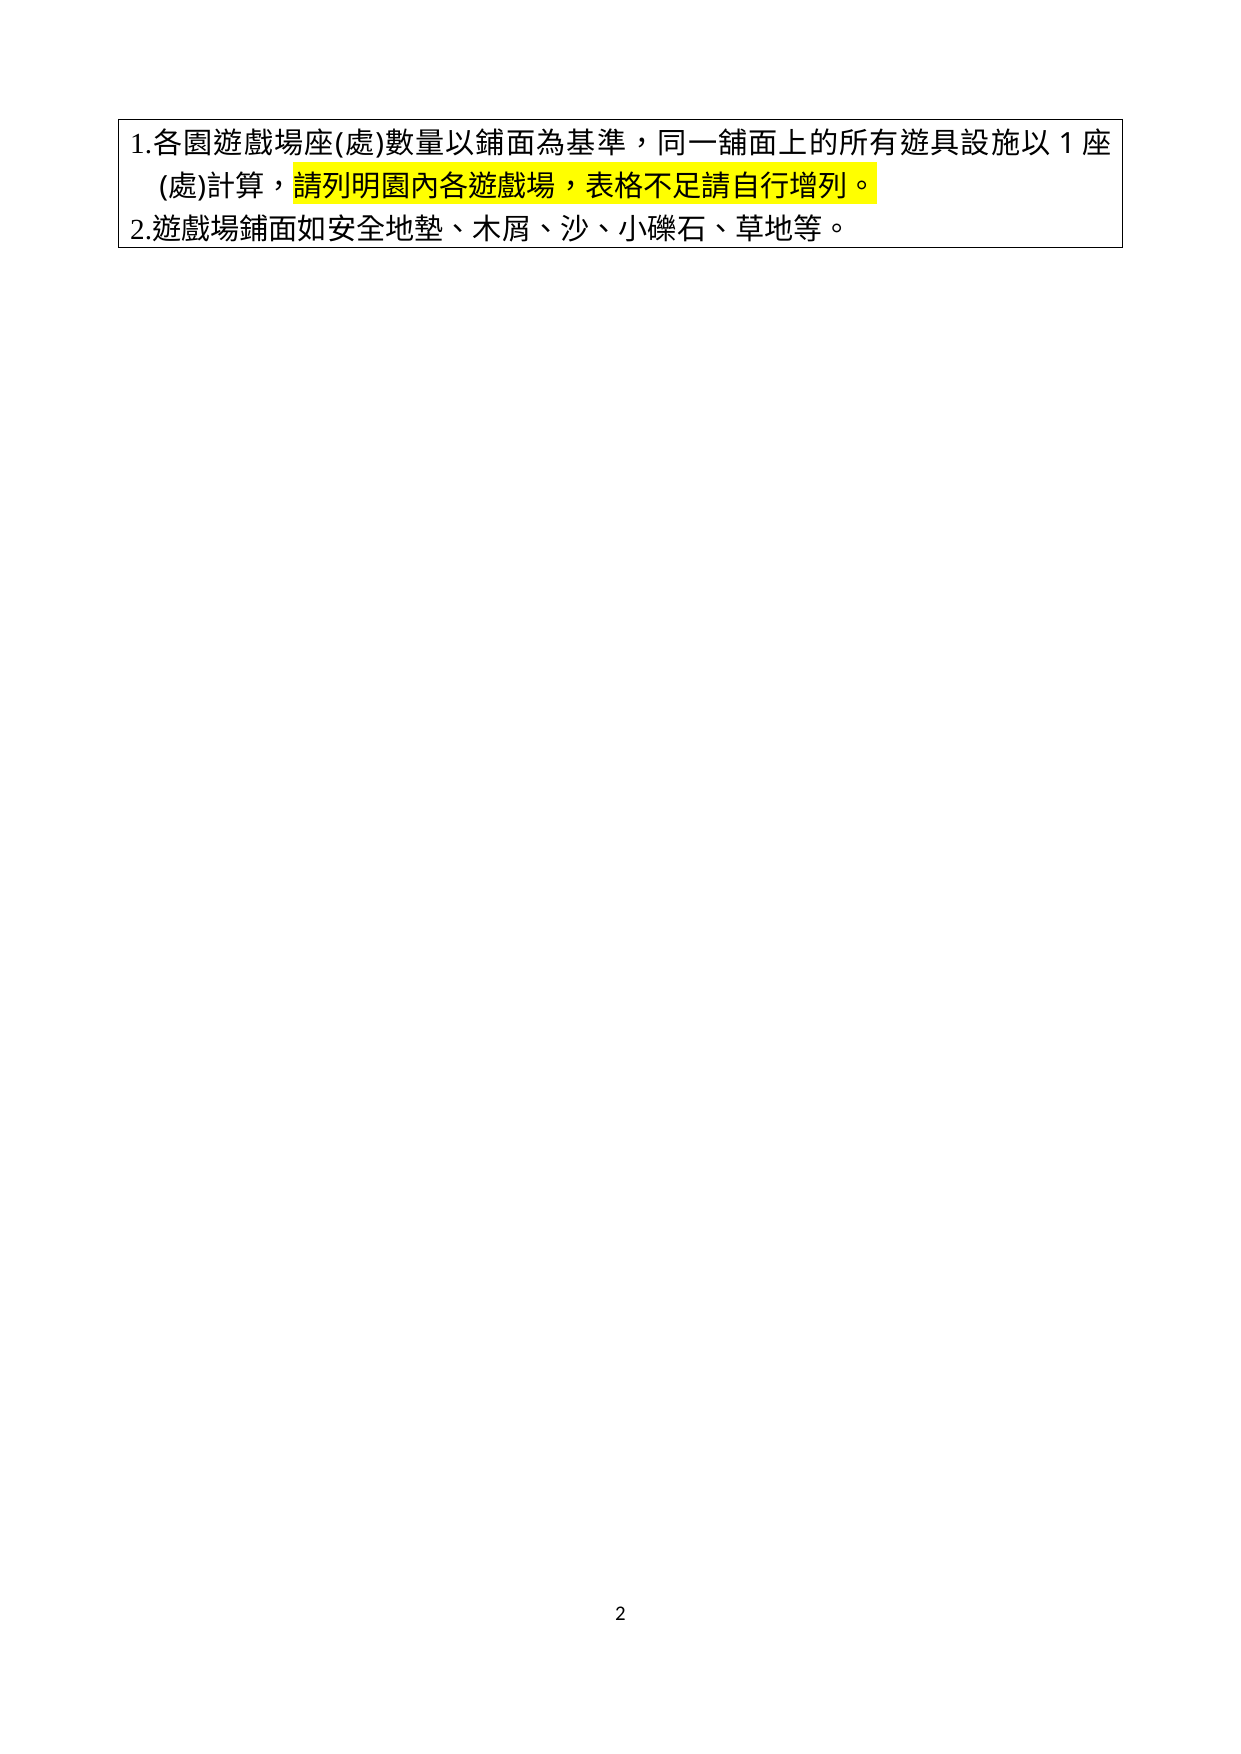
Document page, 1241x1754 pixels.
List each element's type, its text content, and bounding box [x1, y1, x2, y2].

table_cell 1.各園遊戲場座(處)數量以鋪面為基準，同一舖面上的所有遊具設施以1座(處)計算，請列明園內各遊戲場，表格不足請自行增列。 2.遊戲場鋪面如安全地墊、木屑、沙、小礫石、草地等。 [119, 120, 1122, 247]
